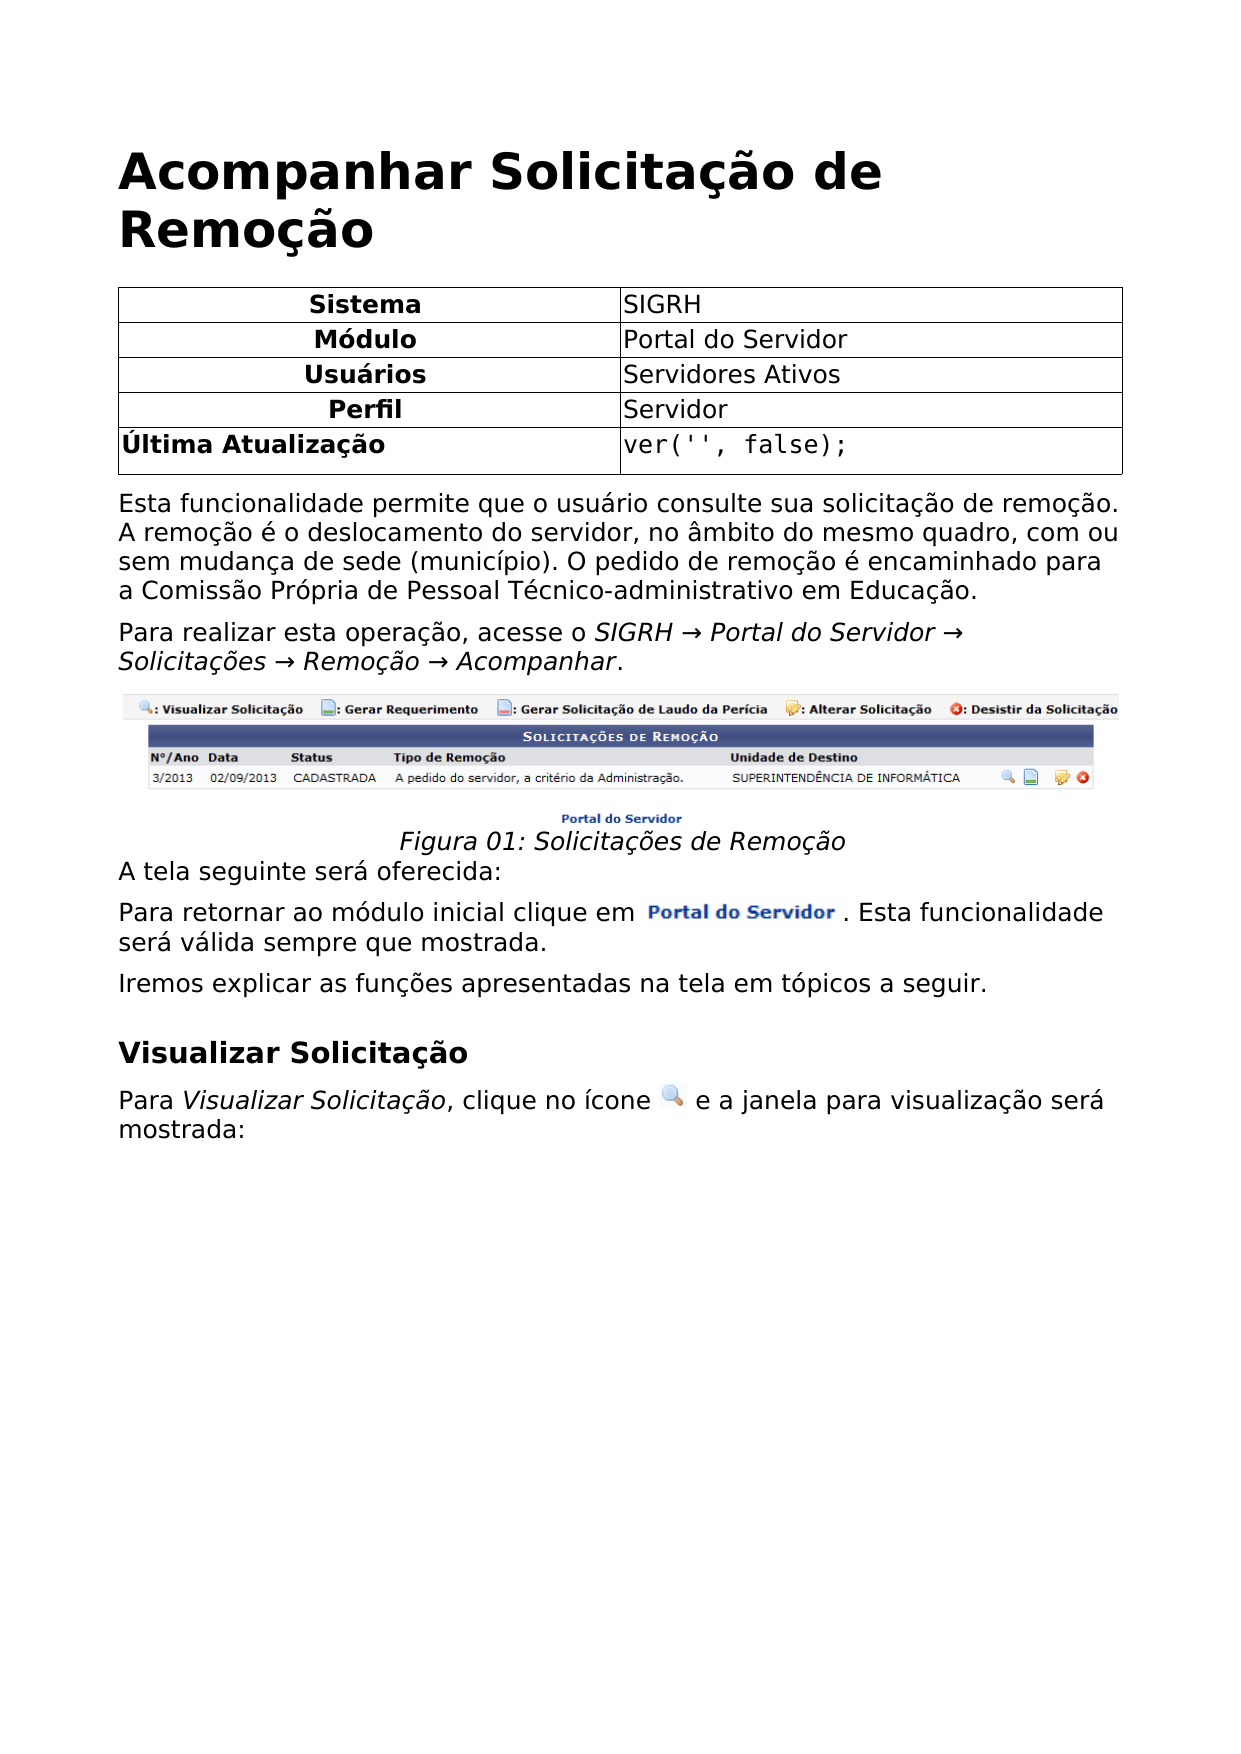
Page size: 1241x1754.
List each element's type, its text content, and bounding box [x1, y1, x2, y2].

text Iremos explicar as funções apresentadas na tela em tópicos a seguir. [118, 969, 1122, 998]
table_cell Usuários [119, 358, 620, 392]
table_cell ver('', false); [621, 428, 1122, 474]
table_cell Perfil [119, 393, 620, 427]
table_header Sistema [119, 288, 620, 322]
text A tela seguinte será oferecida: [118, 857, 1122, 886]
text Para realizar esta operação, acesse o SIGRH → Portal do Servidor → Solicitações → Remoção → Acompanhar. [118, 618, 1122, 677]
table_cell Última Atualização [119, 428, 620, 474]
table_cell Módulo [119, 323, 620, 357]
subtitle Acompanhar Solicitação de Remoção [118, 143, 1122, 259]
picture [118, 689, 1123, 828]
table_header SIGRH [621, 288, 1122, 322]
text Figura 01: Solicitações de Remoção [118, 828, 1122, 857]
text Para retornar ao módulo inicial clique em . Esta funcionalidade será válida sempre que mostrada. [118, 898, 1122, 957]
table_cell Servidor [621, 393, 1122, 427]
text Esta funcionalidade permite que o usuário consulte sua solicitação de remoção. A remoção é o deslocamento do servidor, no âmbito do mesmo quadro, com ou sem mudança de sede (município). O pedido de remoção é encaminhado para a Comissão Própria de Pessoal Técnico-administrativo em Educação. [118, 489, 1122, 606]
table_cell Portal do Servidor [621, 323, 1122, 357]
picture [659, 1082, 688, 1109]
text Para Visualizar Solicitação, clique no ícone e a janela para visualização será mostrada: [118, 1082, 1122, 1144]
subtitle Visualizar Solicitação [118, 1036, 1122, 1070]
picture [643, 898, 843, 922]
table_cell Servidores Ativos [621, 358, 1122, 392]
